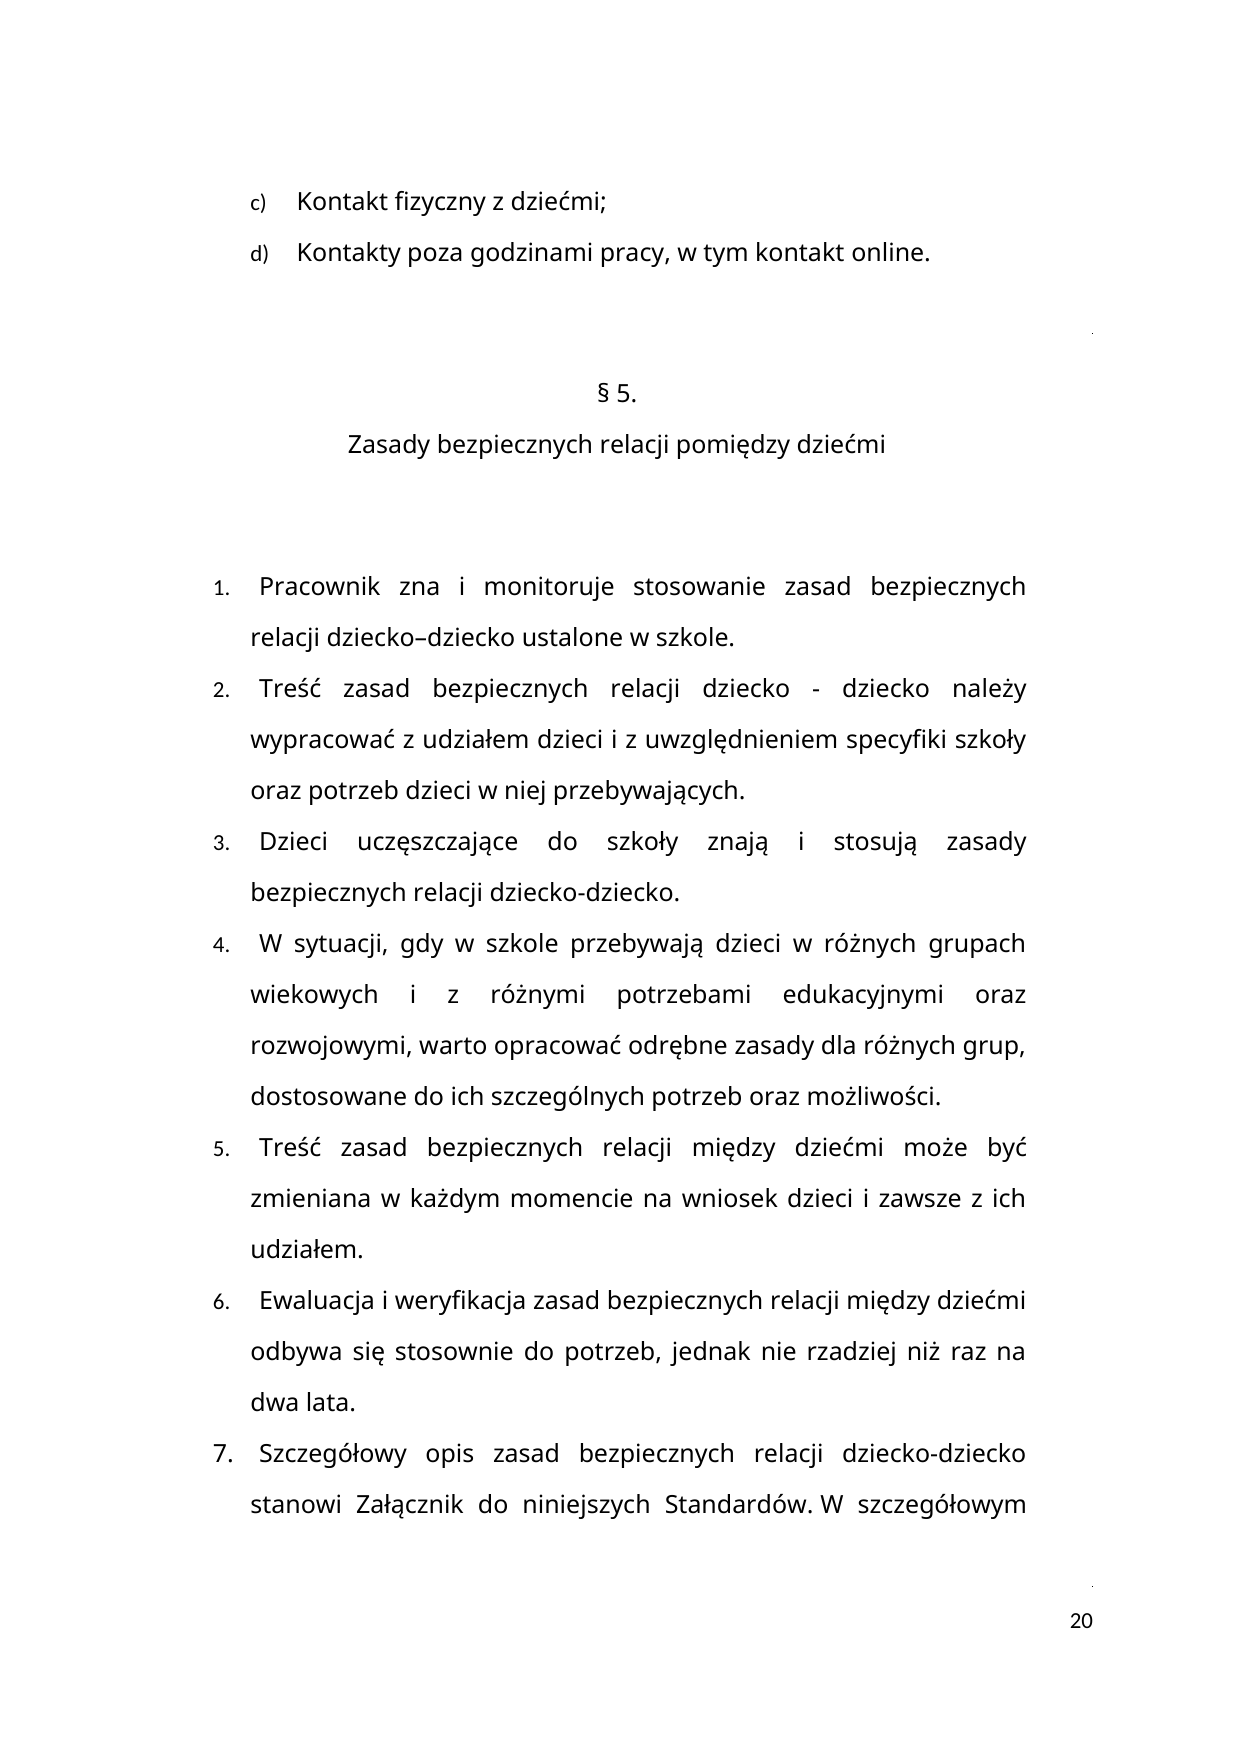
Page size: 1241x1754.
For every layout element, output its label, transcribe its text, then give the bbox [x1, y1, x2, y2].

text Zasady bezpiecznych relacji pomiędzy dziećmi [148, 427, 1093, 461]
text § 5. [148, 376, 1093, 410]
list W sytuacji, gdy w szkole przebywają dzieci w różnych grupach wiekowych i z różnymi potrzebami edukacyjnymi oraz rozwojowymi, warto opracować odrębne zasady dla różnych grup, dostosowane do ich szczególnych potrzeb oraz możliwości. [149, 860, 1092, 1064]
list Treść zasad bezpiecznych relacji dziecko - dziecko należy wypracować z udziałem dzieci i z uwzględnieniem specyfiki szkoły oraz potrzeb dzieci w niej przebywających. [149, 605, 1092, 758]
list Treść zasad bezpiecznych relacji między dziećmi może być zmieniana w każdym momencie na wniosek dzieci i zawsze z ich udziałem. [149, 1064, 1092, 1218]
list Ewaluacja i weryfikacja zasad bezpiecznych relacji między dziećmi odbywa się stosownie do potrzeb, jednak nie rzadziej niż raz na dwa lata. [149, 1218, 1092, 1371]
list Dzieci uczęszczające do szkoły znają i stosują zasady bezpiecznych relacji dziecko-dziecko. [149, 758, 1092, 860]
list Szczegółowy opis zasad bezpiecznych relacji dziecko-dziecko stanowi Załącznik do niniejszych Standardów. W szczegółowym [149, 1371, 1092, 1586]
list Kontakty poza godzinami pracy, w tym kontakt online. [186, 169, 1092, 333]
list Kontakt fizyczny z dziećmi; [186, 119, 1092, 169]
list Pracownik zna i monitoruje stosowanie zasad bezpiecznych relacji dziecko–dziecko ustalone w szkole. [149, 504, 1092, 605]
